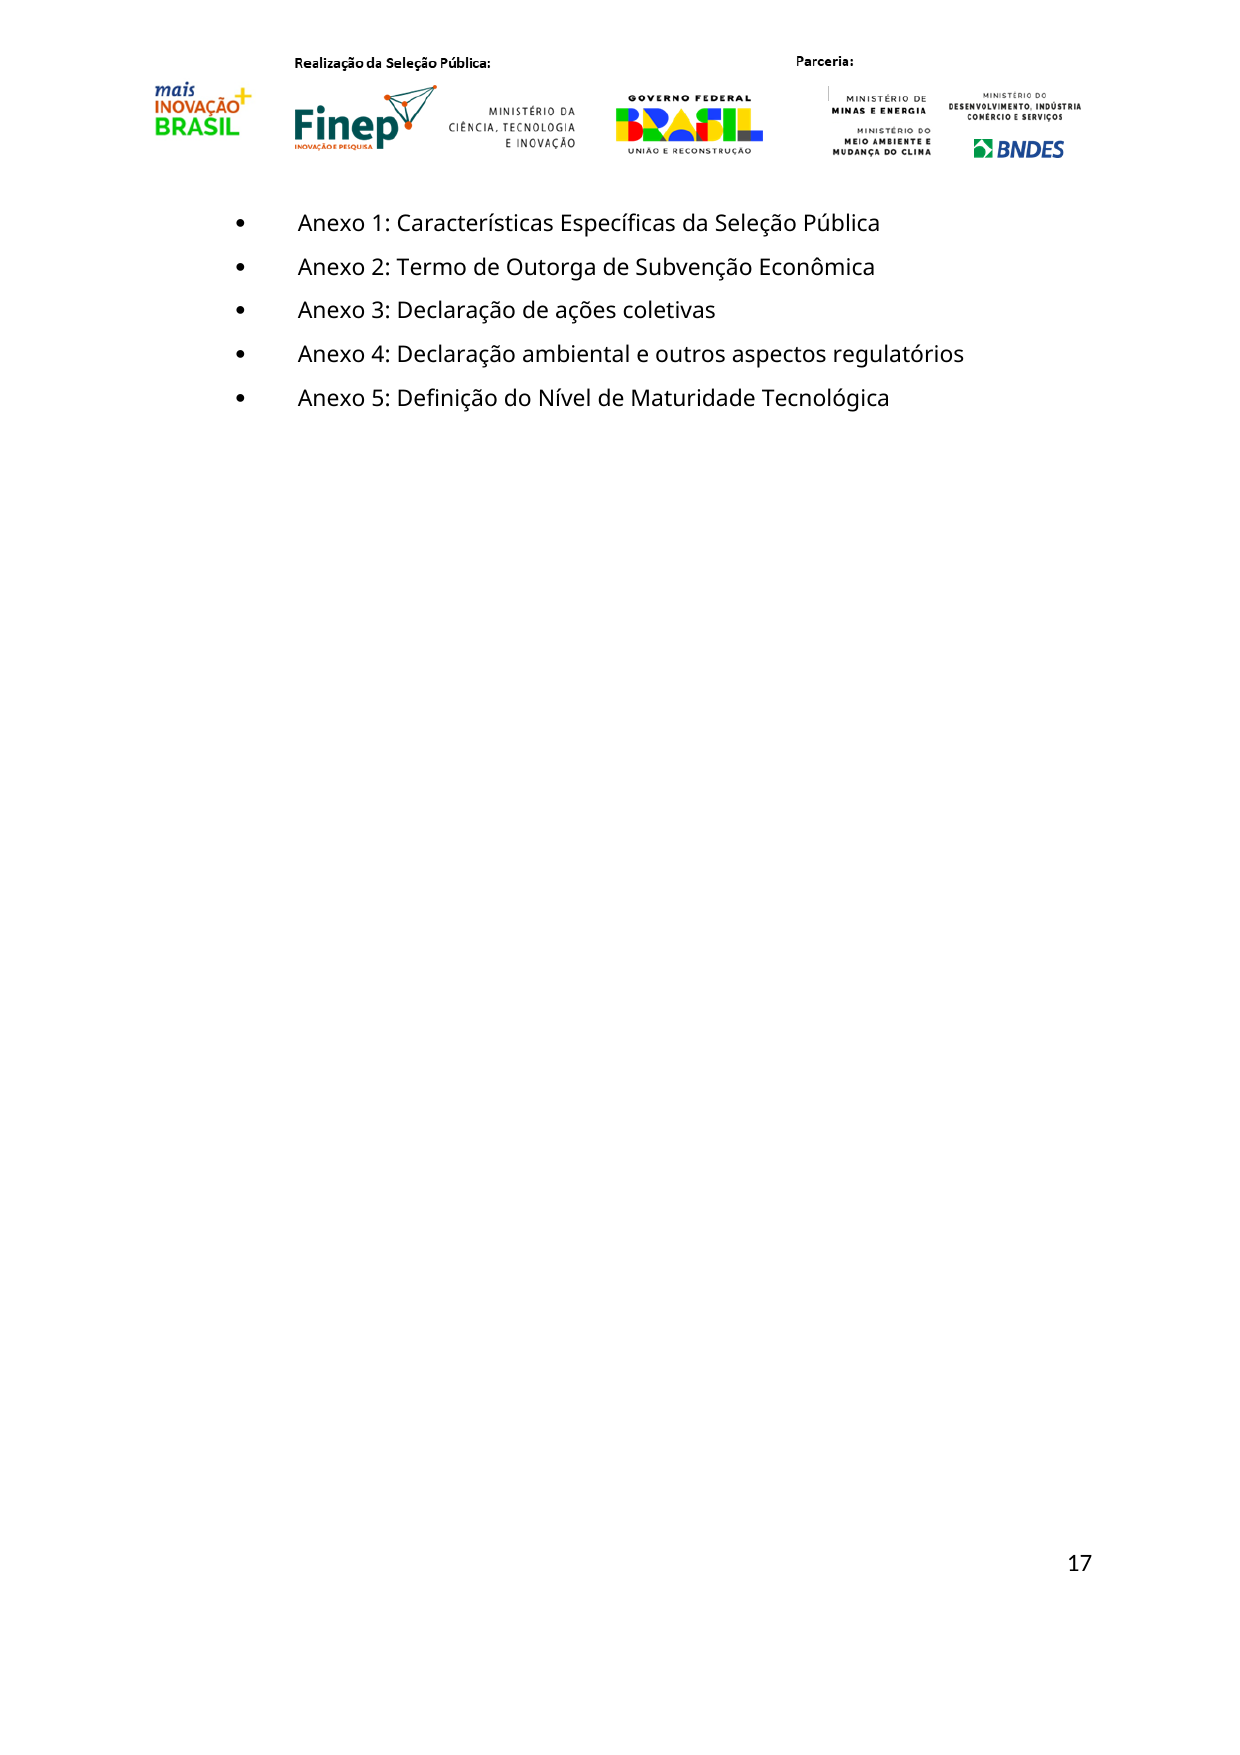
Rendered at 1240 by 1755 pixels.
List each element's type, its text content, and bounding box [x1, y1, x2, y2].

list Anexo 3: Declaração de ações coletivas [148, 294, 1092, 326]
list Anexo 2: Termo de Outorga de Subvenção Econômica [148, 251, 1092, 282]
list Anexo 1: Características Específicas da Seleção Pública [148, 207, 1092, 238]
list Anexo 5: Definição do Nível de Maturidade Tecnológica [148, 382, 1092, 413]
list Anexo 4: Declaração ambiental e outros aspectos regulatórios [148, 338, 1092, 369]
